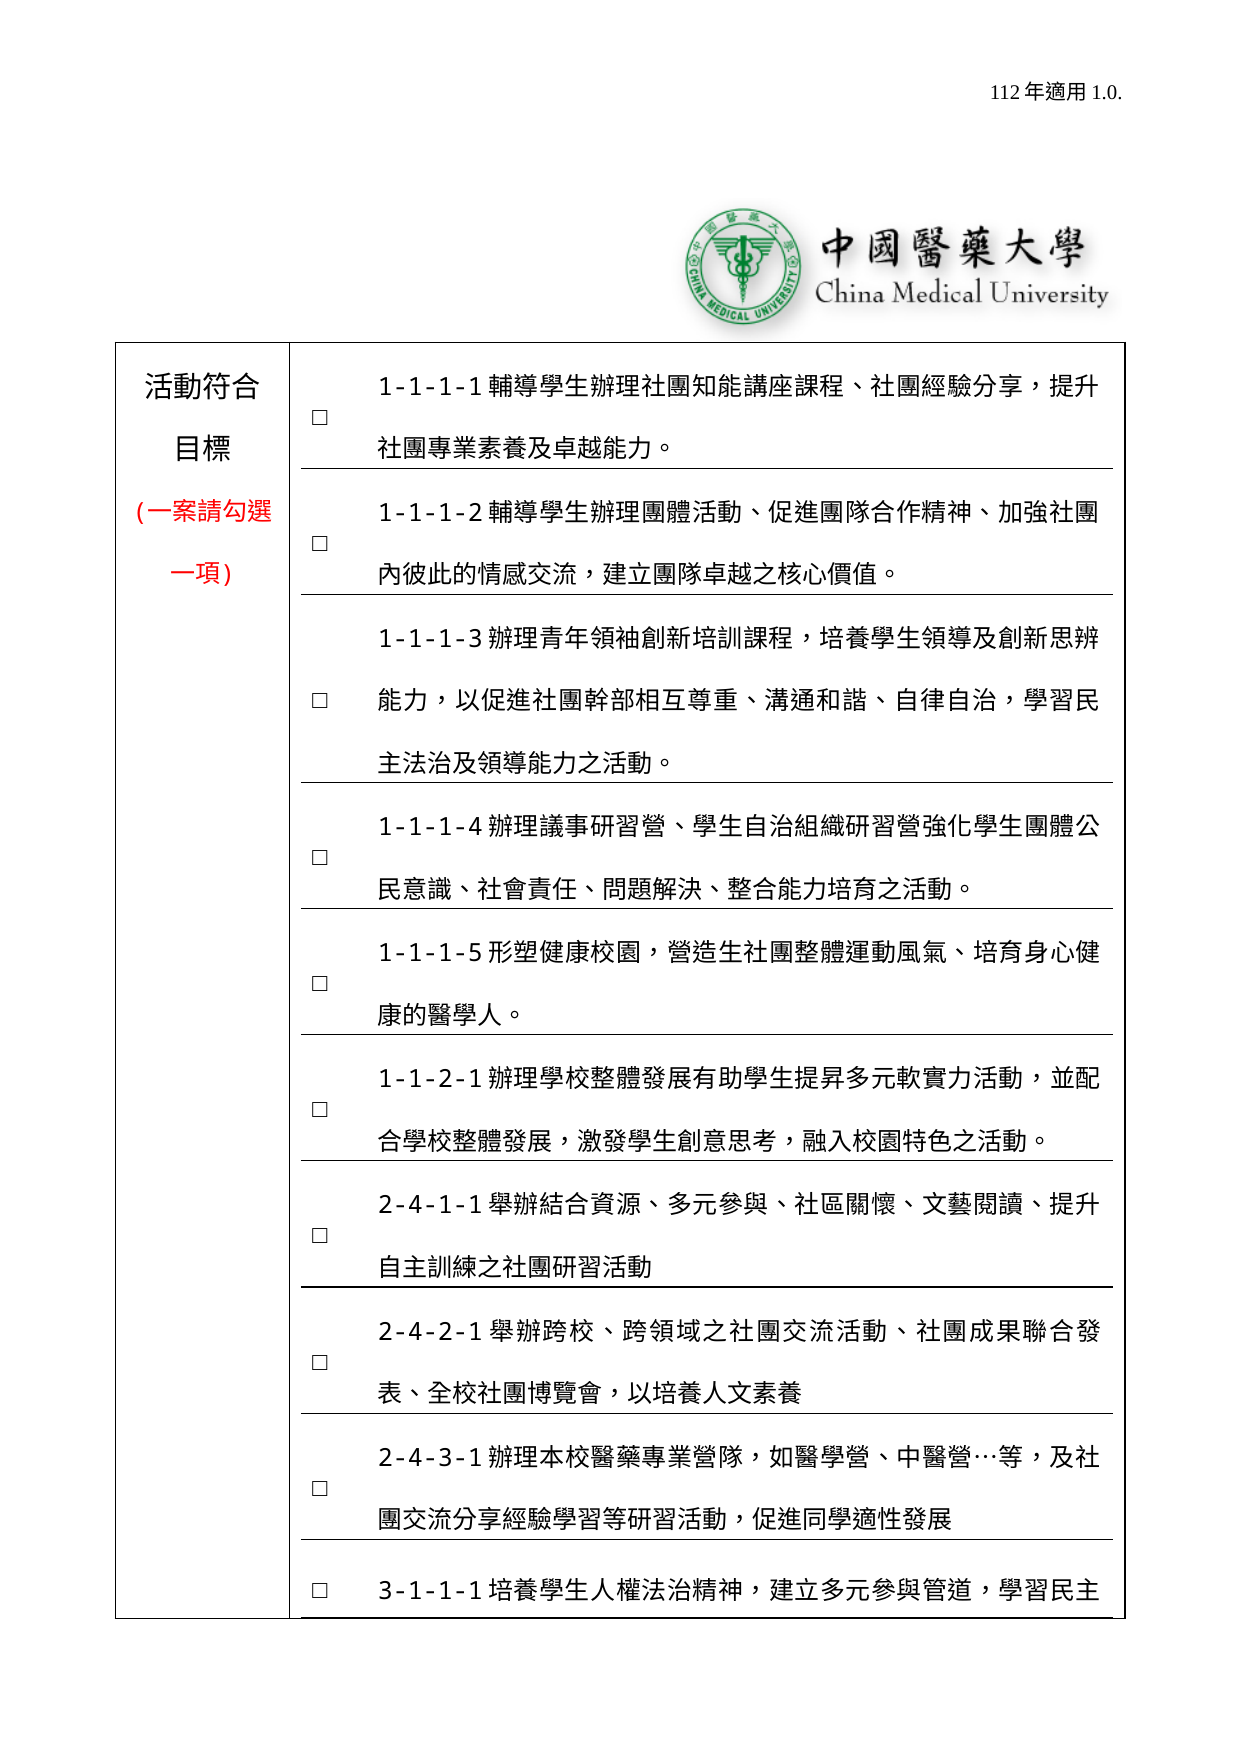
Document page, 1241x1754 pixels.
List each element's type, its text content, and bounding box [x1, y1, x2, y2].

table_cell □ [301, 783, 366, 908]
table_cell 1-1-1-2輔導學生辦理團體活動、促進團隊合作精神、加強社團內彼此的情感交流，建立團隊卓越之核心價值。 [366, 469, 1112, 594]
table_cell 2-4-3-1辦理本校醫藥專業營隊，如醫學營、中醫營…等，及社團交流分享經驗學習等研習活動，促進同學適性發展 [366, 1414, 1112, 1538]
table_header 1-1-1-1輔導學生辦理社團知能講座課程、社團經驗分享，提升社團專業素養及卓越能力。 [366, 343, 1112, 468]
table_cell □ [301, 1414, 366, 1538]
table_cell 1-1-2-1辦理學校整體發展有助學生提昇多元軟實力活動，並配合學校整體發展，激發學生創意思考，融入校園特色之活動。 [366, 1035, 1112, 1160]
table_header 活動符合 目標 (一案請勾選一項) [116, 343, 289, 1618]
table_cell □ [301, 469, 366, 594]
table_cell 2-4-2-1舉辦跨校、跨領域之社團交流活動、社團成果聯合發表、全校社團博覽會，以培養人文素養 [366, 1288, 1112, 1412]
table_cell □ [301, 595, 366, 782]
table_cell 1-1-1-4辦理議事研習營、學生自治組織研習營強化學生團體公民意識、社會責任、問題解決、整合能力培育之活動。 [366, 783, 1112, 908]
table_cell □ [301, 1161, 366, 1286]
table_cell 1-1-1-3辦理青年領袖創新培訓課程，培養學生領導及創新思辨能力，以促進社團幹部相互尊重、溝通和諧、自律自治，學習民主法治及領導能力之活動。 [366, 595, 1112, 782]
table_cell 3-1-1-1培養學生人權法治精神，建立多元參與管道，學習民主 [366, 1540, 1112, 1617]
table_cell □ [301, 1288, 366, 1412]
table_cell 2-4-1-1舉辦結合資源、多元參與、社區關懷、文藝閱讀、提升自主訓練之社團研習活動 [366, 1161, 1112, 1286]
table_cell □ [301, 1540, 366, 1617]
table_cell □ [301, 1035, 366, 1160]
table_header □ [301, 343, 366, 468]
table_cell □ [301, 909, 366, 1034]
table_header [290, 343, 1124, 1618]
table_cell 1-1-1-5形塑健康校園，營造生社團整體運動風氣、培育身心健康的醫學人。 [366, 909, 1112, 1034]
